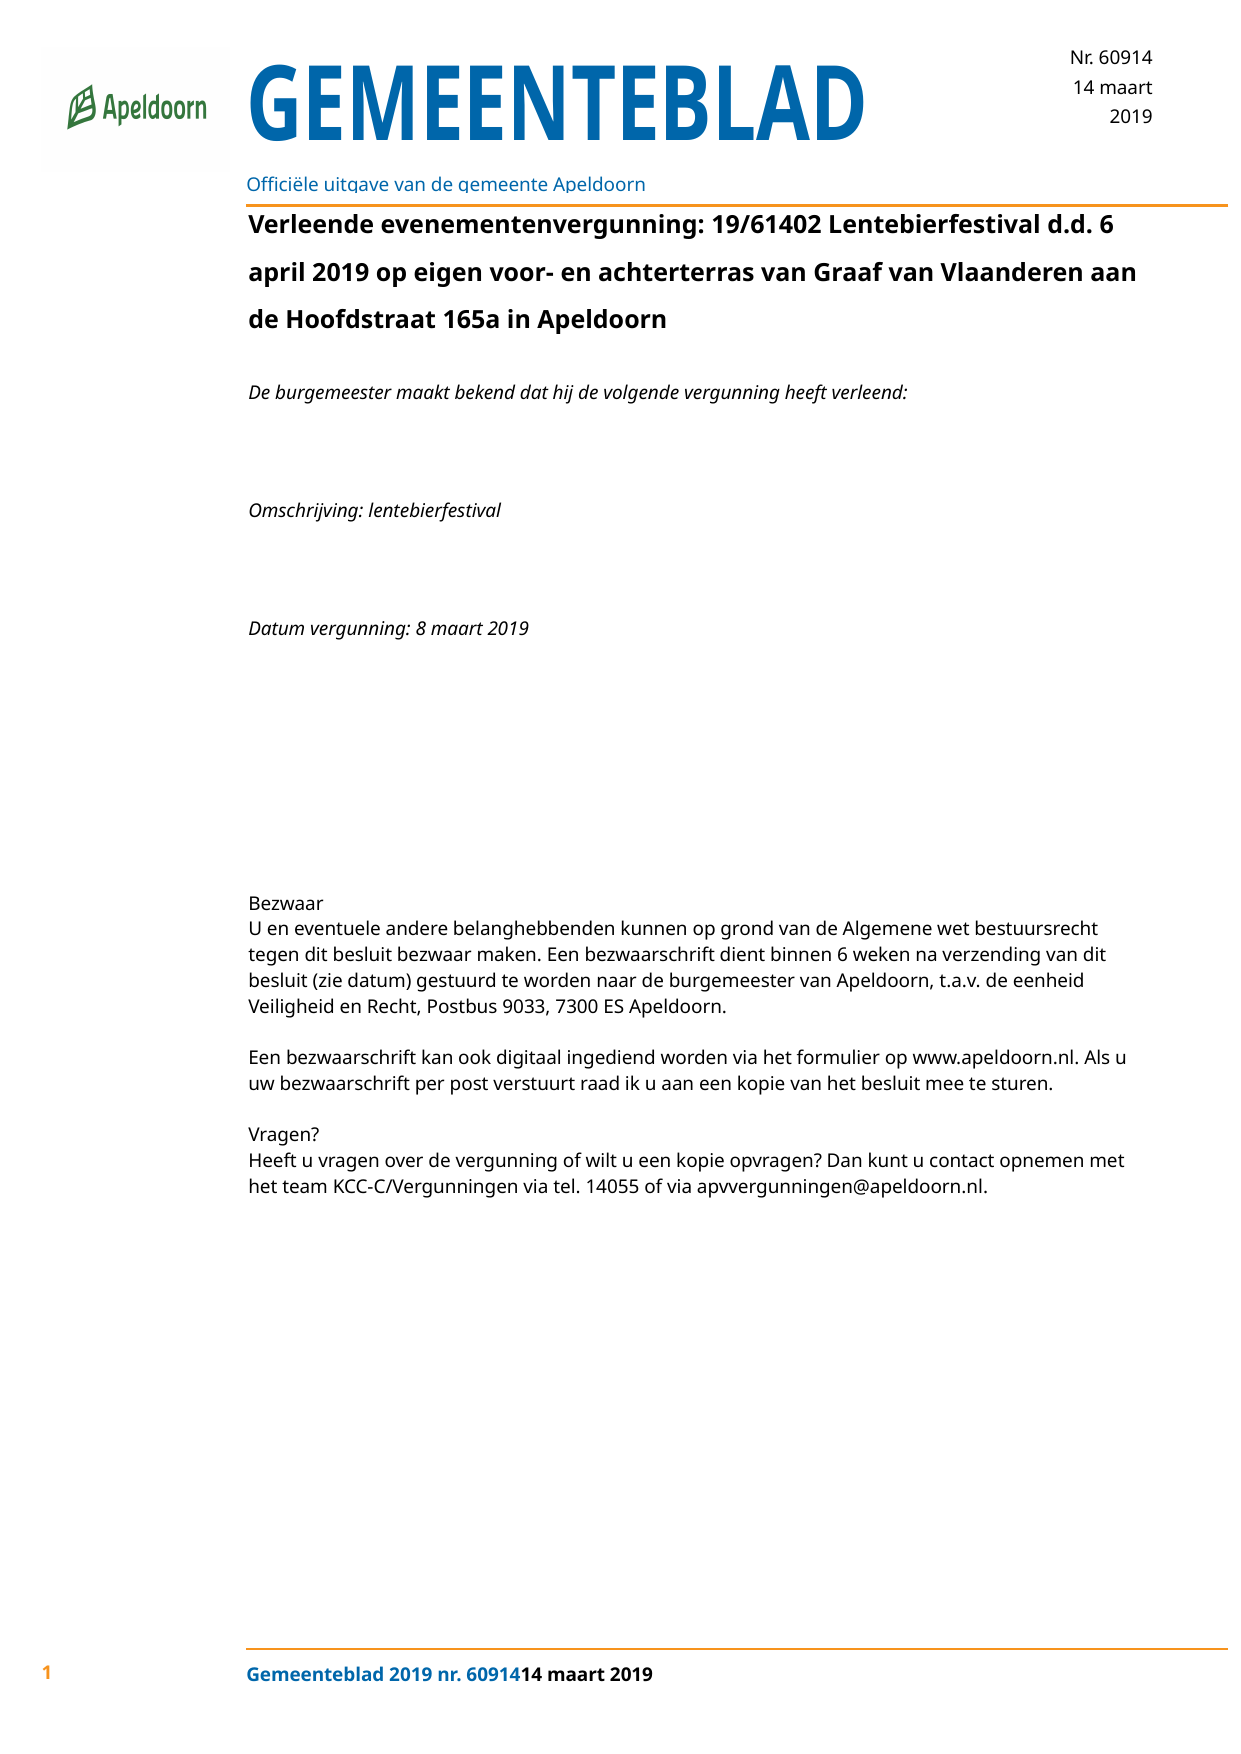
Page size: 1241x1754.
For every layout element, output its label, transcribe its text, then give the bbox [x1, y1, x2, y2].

text Vragen? [248, 1121, 1152, 1147]
text Verleende evenementenvergunning: 19/61402 Lentebierfestival d.d. 6 april 2019 op eigen voor- en achterterras van Graaf van Vlaanderen aan de Hoofdstraat 165a in Apeldoorn [248, 207, 1152, 336]
text Datum vergunning: 8 maart 2019 [248, 615, 1152, 640]
text Omschrijving: lentebierfestival [248, 497, 1152, 523]
text De burgemeester maakt bekend dat hij de volgende vergunning heeft verleend: [248, 379, 1152, 405]
text Een bezwaarschrift kan ook digitaal ingediend worden via het formulier op www.apeldoorn.nl. Als u uw bezwaarschrift per post verstuurt raad ik u aan een kopie van het besluit mee te sturen. [248, 1044, 1152, 1096]
text Heeft u vragen over de vergunning of wilt u een kopie opvragen? Dan kunt u contact opnemen met het team KCC-C/Vergunningen via tel. 14055 of via apvvergunningen@apeldoorn.nl. [248, 1147, 1152, 1199]
picture [41, 47, 231, 172]
text U en eventuele andere belanghebbenden kunnen op grond van de Algemene wet bestuursrecht tegen dit besluit bezwaar maken. Een bezwaarschrift dient binnen 6 weken na verzending van dit besluit (zie datum) gestuurd te worden naar de burgemeester van Apeldoorn, t.a.v. de eenheid Veiligheid en Recht, Postbus 9033, 7300 ES Apeldoorn. [248, 916, 1152, 1018]
text Bezwaar [248, 890, 1152, 916]
